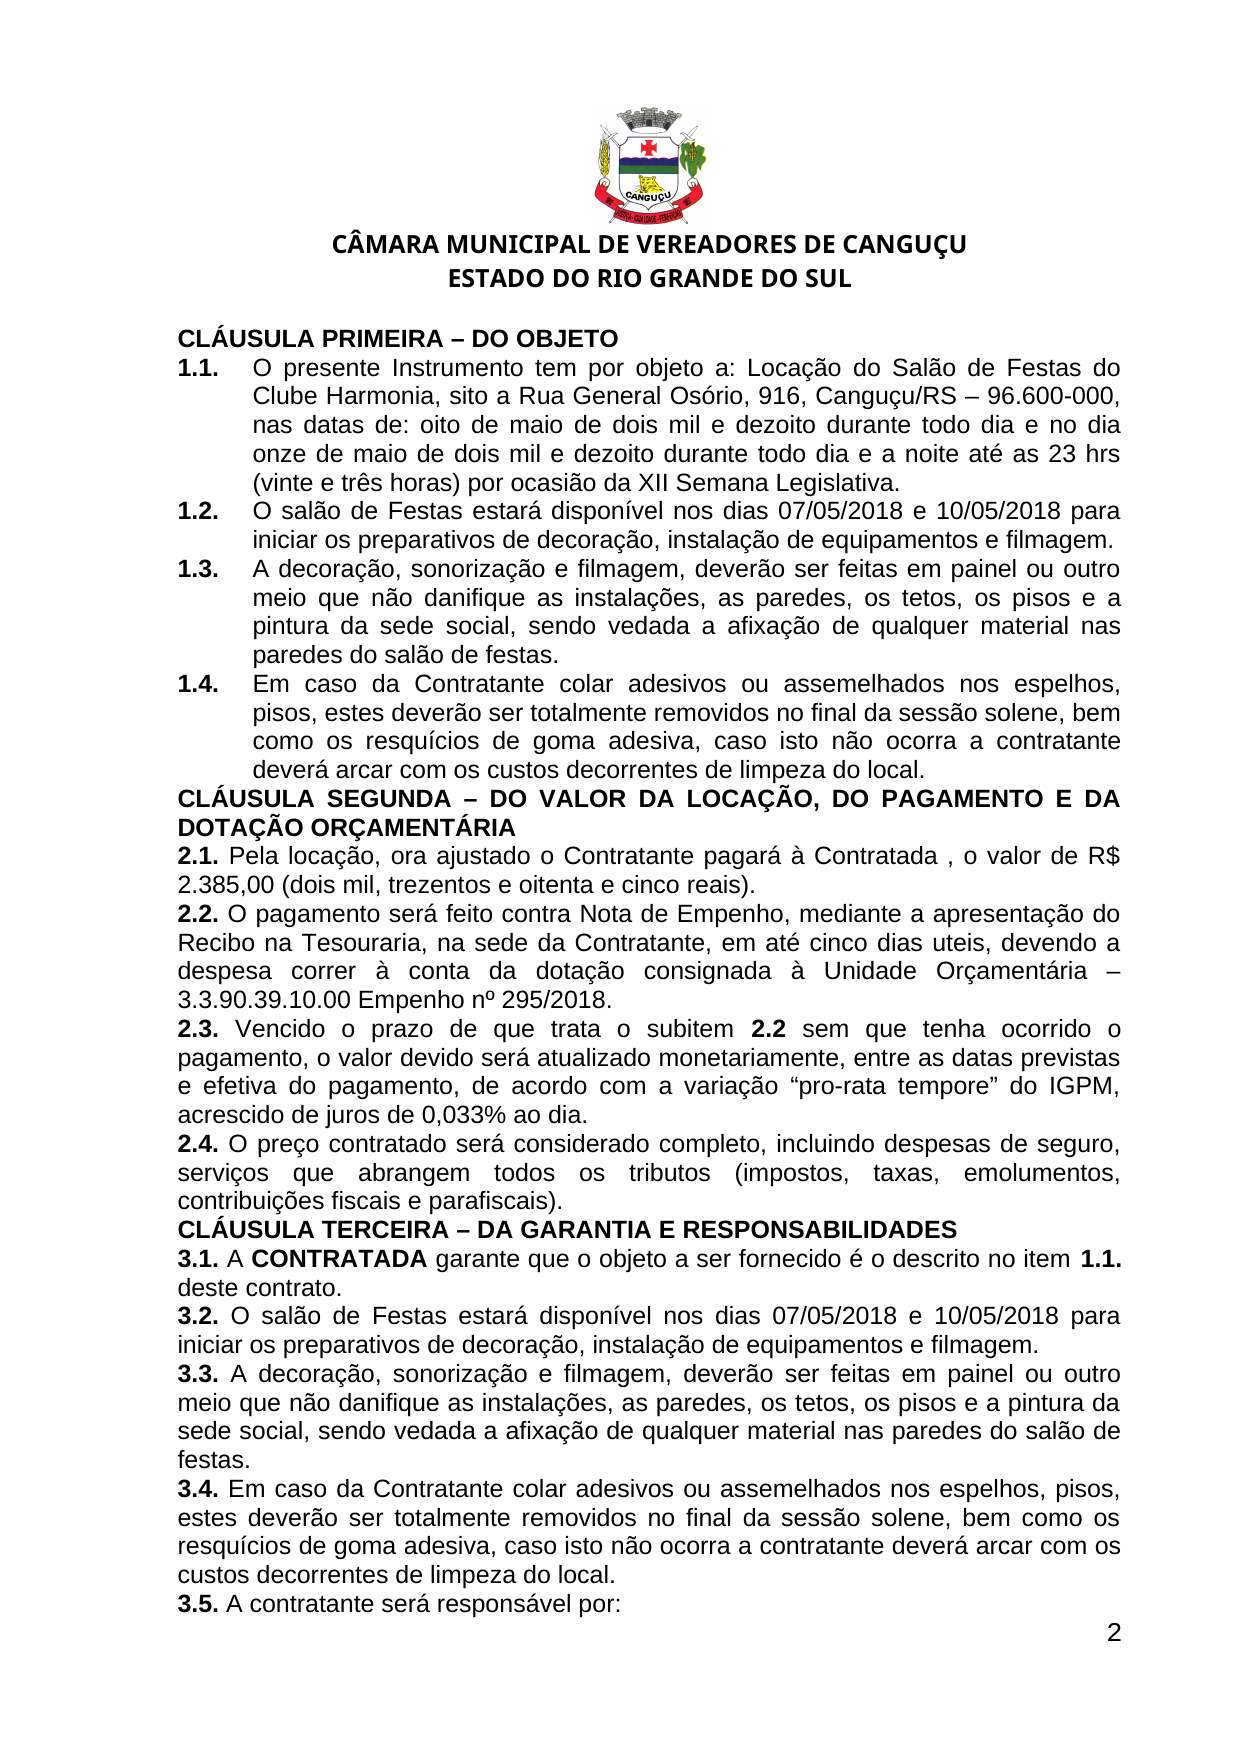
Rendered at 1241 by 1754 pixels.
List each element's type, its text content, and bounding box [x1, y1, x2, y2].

text 3.5. A contratante será responsável por: [177, 1589, 1122, 1618]
list Em caso da Contratante colar adesivos ou assemelhados nos espelhos, pisos, estes deverão ser totalmente removidos no final da sessão solene, bem como os resquícios de goma adesiva, caso isto não ocorra a contratante deverá arcar com os custos decorrentes de limpeza do local. [177, 669, 1122, 784]
text 2.4. O preço contratado será considerado completo, incluindo despesas de seguro, serviços que abrangem todos os tributos (impostos, taxas, emolumentos, contribuições fiscais e parafiscais). [177, 1129, 1122, 1215]
text 2.3. Vencido o prazo de que trata o subitem 2.2 sem que tenha ocorrido o pagamento, o valor devido será atualizado monetariamente, entre as datas previstas e efetiva do pagamento, de acordo com a variação “pro-rata tempore” do IGPM, acrescido de juros de 0,033% ao dia. [177, 1014, 1122, 1129]
list A decoração, sonorização e filmagem, deverão ser feitas em painel ou outro meio que não danifique as instalações, as paredes, os tetos, os pisos e a pintura da sede social, sendo vedada a afixação de qualquer material nas paredes do salão de festas. [177, 554, 1122, 669]
text 3.4. Em caso da Contratante colar adesivos ou assemelhados nos espelhos, pisos, estes deverão ser totalmente removidos no final da sessão solene, bem como os resquícios de goma adesiva, caso isto não ocorra a contratante deverá arcar com os custos decorrentes de limpeza do local. [177, 1474, 1122, 1589]
text 2.2. O pagamento será feito contra Nota de Empenho, mediante a apresentação do Recibo na Tesouraria, na sede da Contratante, em até cinco dias uteis, devendo a despesa correr à conta da dotação consignada à Unidade Orçamentária – 3.3.90.39.10.00 Empenho nº 295/2018. [177, 899, 1122, 1014]
text CLÁUSULA PRIMEIRA – DO OBJETO [177, 324, 1122, 353]
text CLÁUSULA SEGUNDA – DO VALOR DA LOCAÇÃO, DO PAGAMENTO E DA DOTAÇÃO ORÇAMENTÁRIA [177, 784, 1122, 841]
text 3.3. A decoração, sonorização e filmagem, deverão ser feitas em painel ou outro meio que não danifique as instalações, as paredes, os tetos, os pisos e a pintura da sede social, sendo vedada a afixação de qualquer material nas paredes do salão de festas. [177, 1359, 1122, 1474]
list O presente Instrumento tem por objeto a: Locação do Salão de Festas do Clube Harmonia, sito a Rua General Osório, 916, Canguçu/RS – 96.600-000, nas datas de: oito de maio de dois mil e dezoito durante todo dia e no dia onze de maio de dois mil e dezoito durante todo dia e a noite até as 23 hrs (vinte e três horas) por ocasião da XII Semana Legislativa. [177, 353, 1122, 496]
text 3.1. A CONTRATADA garante que o objeto a ser fornecido é o descrito no item 1.1. deste contrato. [177, 1244, 1122, 1301]
text 2.1. Pela locação, ora ajustado o Contratante pagará à Contratada , o valor de R$ 2.385,00 (dois mil, trezentos e oitenta e cinco reais). [177, 841, 1122, 899]
text 3.2. O salão de Festas estará disponível nos dias 07/05/2018 e 10/05/2018 para iniciar os preparativos de decoração, instalação de equipamentos e filmagem. [177, 1301, 1122, 1359]
text CLÁUSULA TERCEIRA – DA GARANTIA E RESPONSABILIDADES [177, 1215, 1122, 1244]
list O salão de Festas estará disponível nos dias 07/05/2018 e 10/05/2018 para iniciar os preparativos de decoração, instalação de equipamentos e filmagem. [177, 496, 1122, 554]
